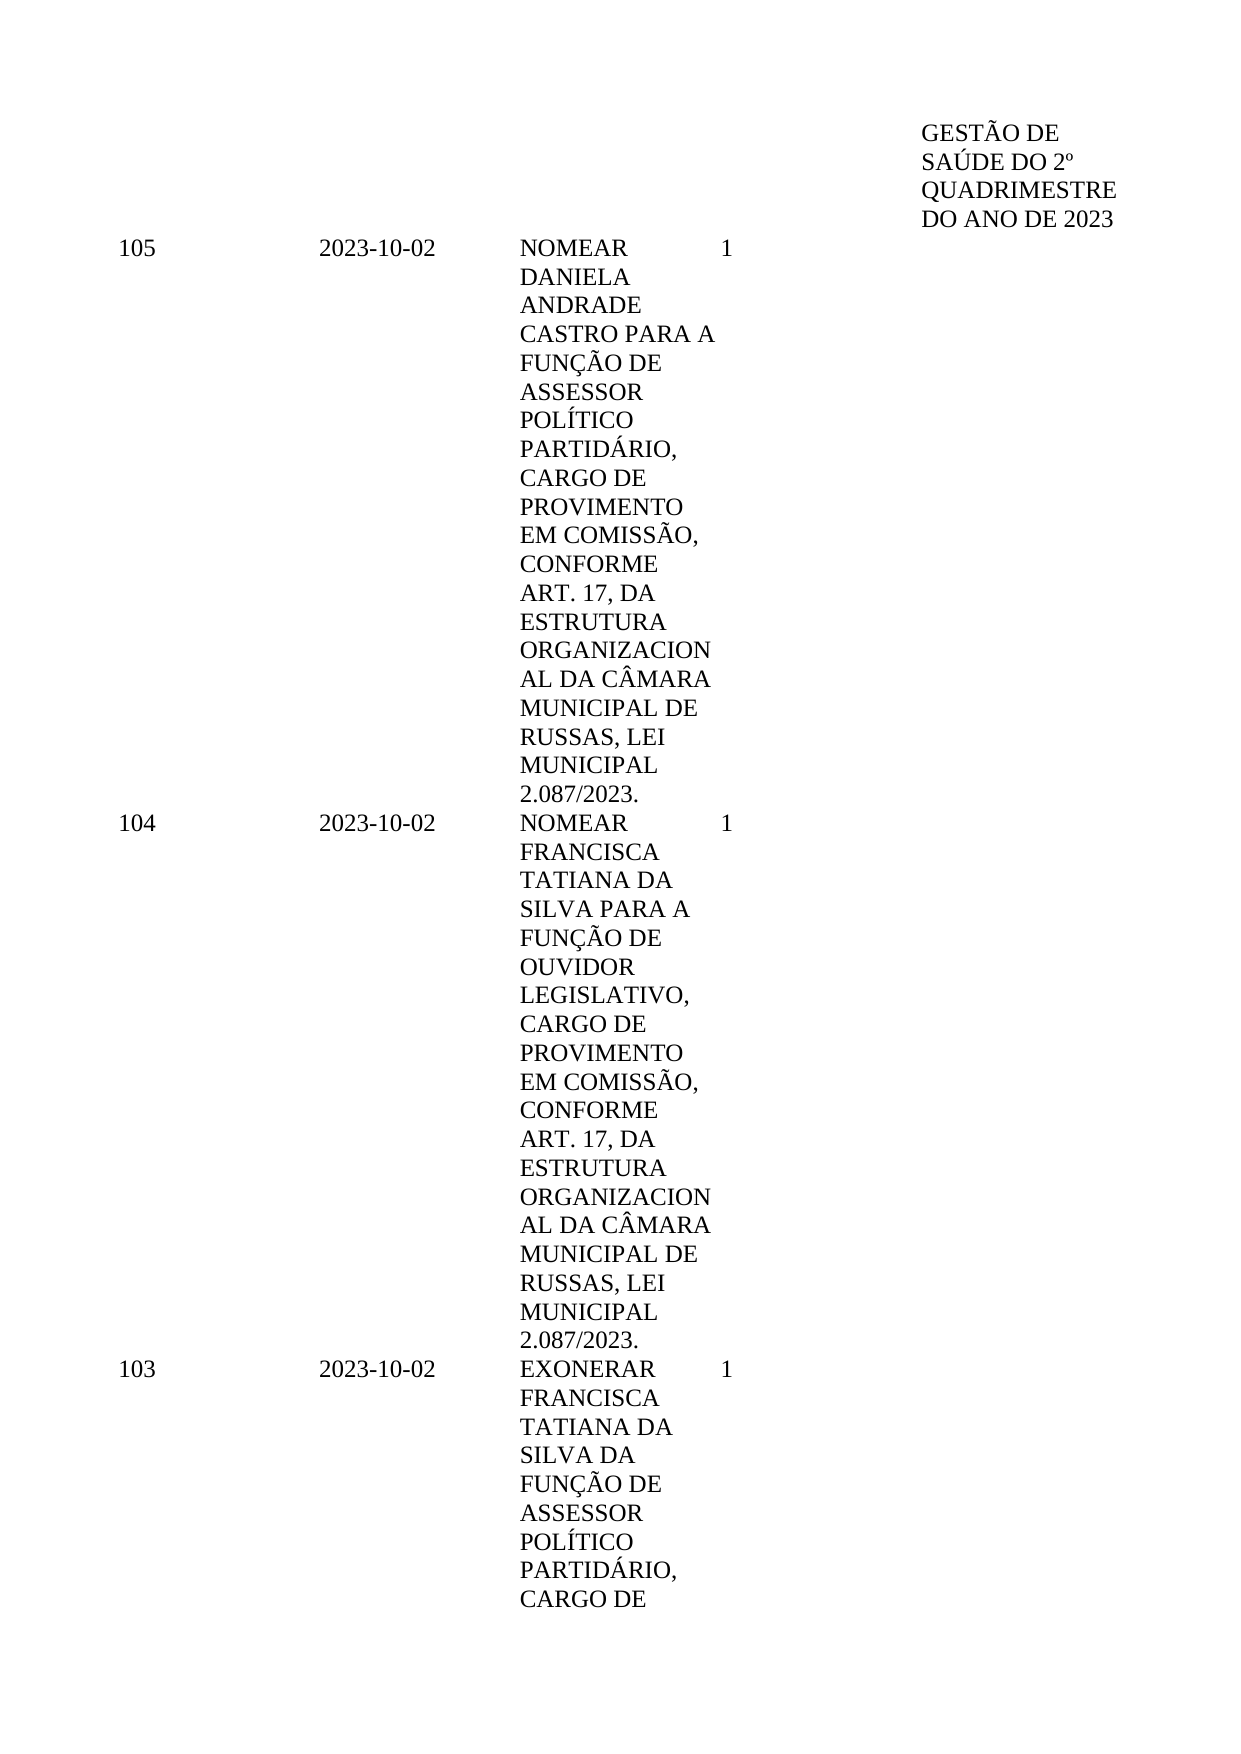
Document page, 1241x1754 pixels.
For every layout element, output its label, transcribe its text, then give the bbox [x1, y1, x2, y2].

table_cell 1 [720, 1354, 921, 1613]
table_cell EXONERAR FRANCISCA TATIANA DA SILVA DA FUNÇÃO DE ASSESSOR POLÍTICO PARTIDÁRIO, CARGO DE [520, 1354, 720, 1613]
table_cell 2023-10-02 [319, 808, 519, 1354]
table_cell 1 [720, 233, 921, 808]
table_cell [921, 808, 1122, 1354]
table_cell 1 [720, 808, 921, 1354]
table_cell 104 [118, 808, 319, 1354]
table_cell [921, 233, 1122, 808]
table_cell NOMEAR FRANCISCA TATIANA DA SILVA PARA A FUNÇÃO DE OUVIDOR LEGISLATIVO, CARGO DE PROVIMENTO EM COMISSÃO, CONFORME ART. 17, DA ESTRUTURA ORGANIZACIONAL DA CÂMARA MUNICIPAL DE RUSSAS, LEI MUNICIPAL 2.087/2023. [520, 808, 720, 1354]
table_cell GESTÃO DE SAÚDE DO 2º QUADRIMESTRE DO ANO DE 2023 [921, 118, 1122, 233]
table_cell [319, 118, 519, 233]
table_cell NOMEAR DANIELA ANDRADE CASTRO PARA A FUNÇÃO DE ASSESSOR POLÍTICO PARTIDÁRIO, CARGO DE PROVIMENTO EM COMISSÃO, CONFORME ART. 17, DA ESTRUTURA ORGANIZACIONAL DA CÂMARA MUNICIPAL DE RUSSAS, LEI MUNICIPAL 2.087/2023. [520, 233, 720, 808]
table_cell 105 [118, 233, 319, 808]
table_cell [118, 118, 319, 233]
table_cell 103 [118, 1354, 319, 1613]
table_cell [921, 1354, 1122, 1613]
table_cell 2023-10-02 [319, 233, 519, 808]
table_cell [720, 118, 921, 233]
table_cell 2023-10-02 [319, 1354, 519, 1613]
table_cell [520, 118, 720, 233]
